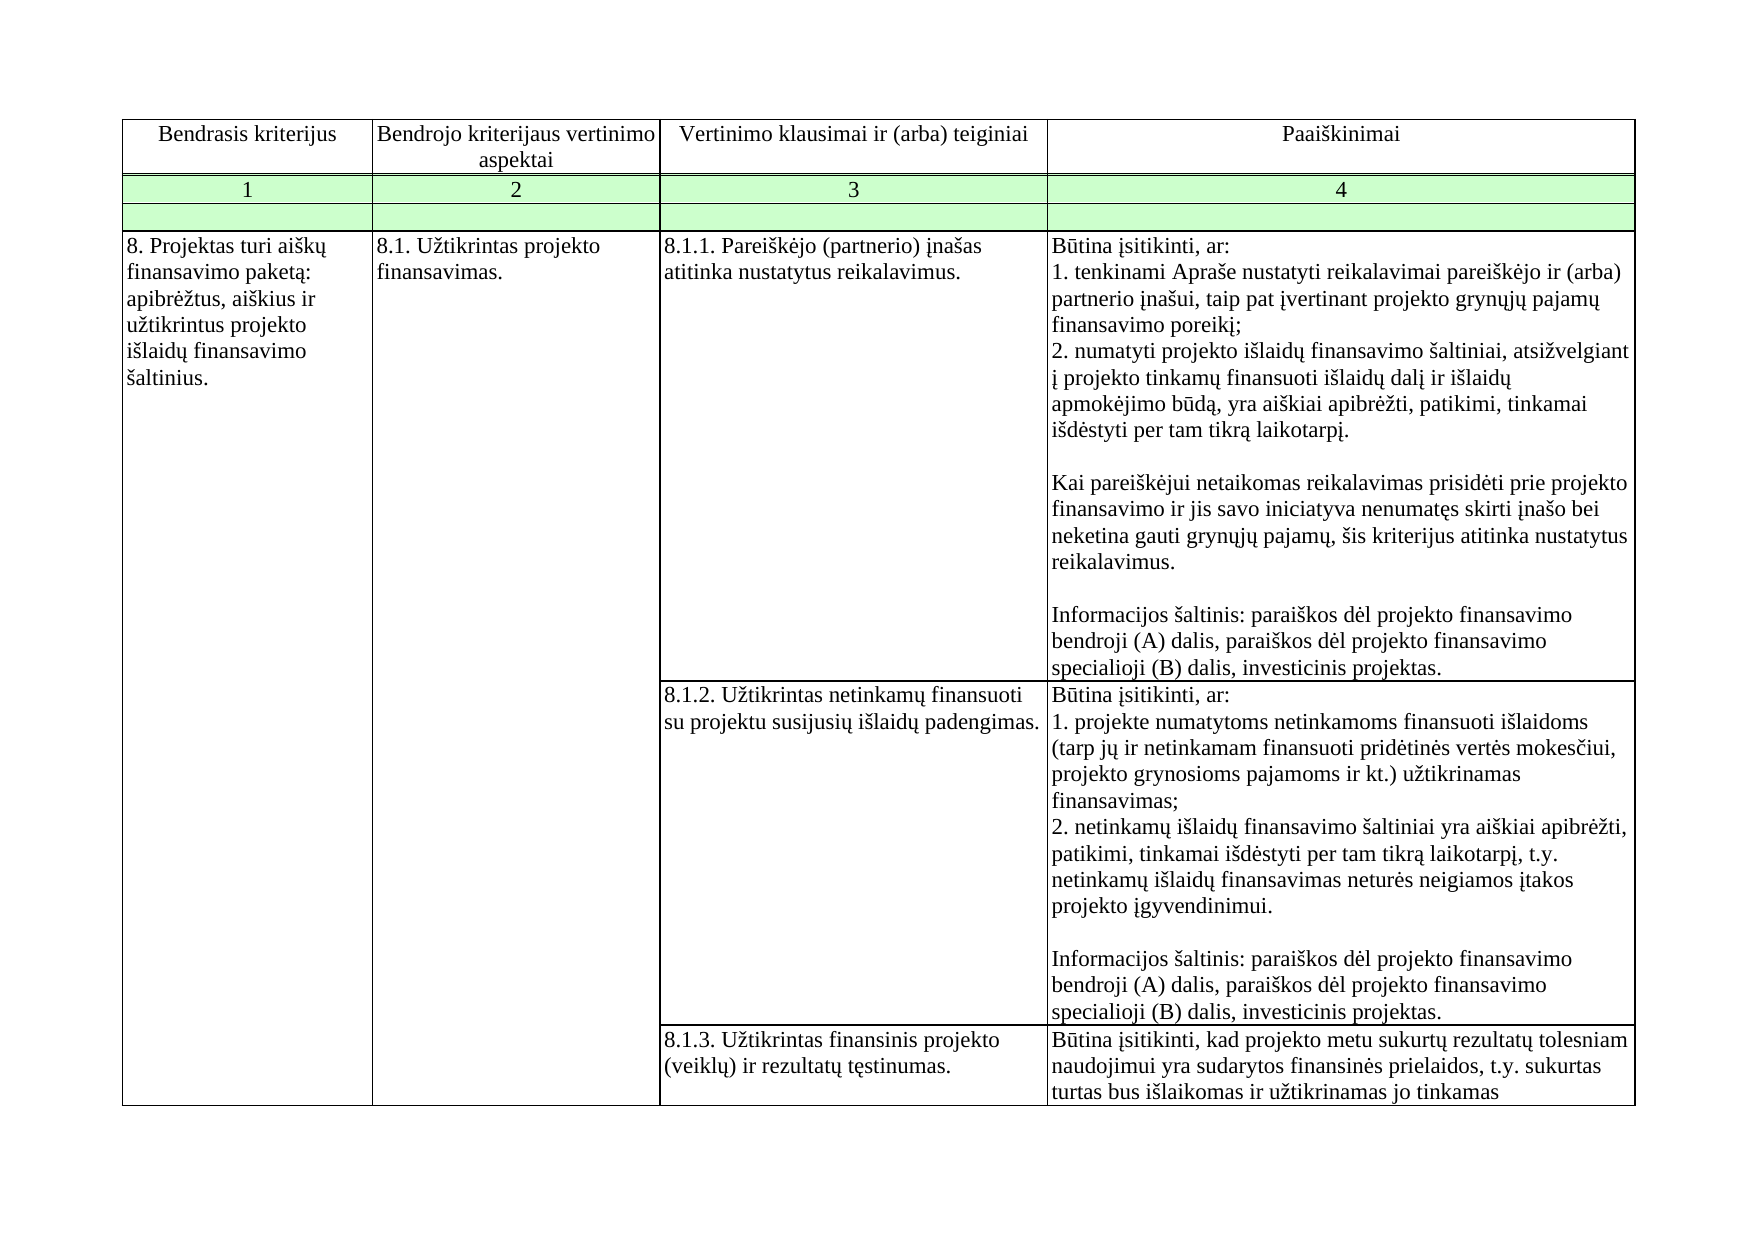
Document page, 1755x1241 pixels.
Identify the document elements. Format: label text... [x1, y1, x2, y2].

table_cell [373, 204, 659, 230]
table_cell 1 [123, 176, 372, 202]
table_cell [1048, 204, 1634, 230]
table_cell Būtina įsitikinti, ar: 1. tenkinami Apraše nustatyti reikalavimai pareiškėjo ir (arba) partnerio įnašui, taip pat įvertinant projekto grynųjų pajamų finansavimo poreikį; 2. numatyti projekto išlaidų finansavimo šaltiniai, atsižvelgiant į projekto tinkamų finansuoti išlaidų dalį ir išlaidų apmokėjimo būdą, yra aiškiai apibrėžti, patikimi, tinkamai išdėstyti per tam tikrą laikotarpį. Kai pareiškėjui netaikomas reikalavimas prisidėti prie projekto finansavimo ir jis savo iniciatyva nenumatęs skirti įnašo bei neketina gauti grynųjų pajamų, šis kriterijus atitinka nustatytus reikalavimus. Informacijos šaltinis: paraiškos dėl projekto finansavimo bendroji (A) dalis, paraiškos dėl projekto finansavimo specialioji (B) dalis, investicinis projektas. [1048, 232, 1634, 680]
table_header Bendrojo kriterijaus vertinimo aspektai [373, 120, 659, 173]
table_cell 8.1.1. Pareiškėjo (partnerio) įnašas atitinka nustatytus reikalavimus. [661, 232, 1047, 680]
table_cell 8.1. Užtikrintas projekto finansavimas. [373, 232, 659, 1105]
table_cell 3 [661, 176, 1047, 202]
table_header Paaiškinimai [1048, 120, 1634, 173]
table_cell 8.1.3. Užtikrintas finansinis projekto (veiklų) ir rezultatų tęstinumas. [661, 1026, 1047, 1105]
table_cell 8. Projektas turi aiškų finansavimo paketą: apibrėžtus, aiškius ir užtikrintus projekto išlaidų finansavimo šaltinius. [123, 232, 372, 1105]
table_cell [661, 204, 1047, 230]
table_cell [123, 204, 372, 230]
table_header Bendrasis kriterijus [123, 120, 372, 173]
table_cell 4 [1048, 176, 1634, 202]
table_cell Būtina įsitikinti, kad projekto metu sukurtų rezultatų tolesniam naudojimui yra sudarytos finansinės prielaidos, t.y. sukurtas turtas bus išlaikomas ir užtikrinamas jo tinkamas [1048, 1026, 1634, 1105]
table_header Vertinimo klausimai ir (arba) teiginiai [661, 120, 1047, 173]
table_cell 8.1.2. Užtikrintas netinkamų finansuoti su projektu susijusių išlaidų padengimas. [661, 682, 1047, 1024]
table_cell Būtina įsitikinti, ar: 1. projekte numatytoms netinkamoms finansuoti išlaidoms (tarp jų ir netinkamam finansuoti pridėtinės vertės mokesčiui, projekto grynosioms pajamoms ir kt.) užtikrinamas finansavimas; 2. netinkamų išlaidų finansavimo šaltiniai yra aiškiai apibrėžti, patikimi, tinkamai išdėstyti per tam tikrą laikotarpį, t.y. netinkamų išlaidų finansavimas neturės neigiamos įtakos projekto įgyvendinimui. Informacijos šaltinis: paraiškos dėl projekto finansavimo bendroji (A) dalis, paraiškos dėl projekto finansavimo specialioji (B) dalis, investicinis projektas. [1048, 682, 1634, 1024]
table_cell 2 [373, 176, 659, 202]
